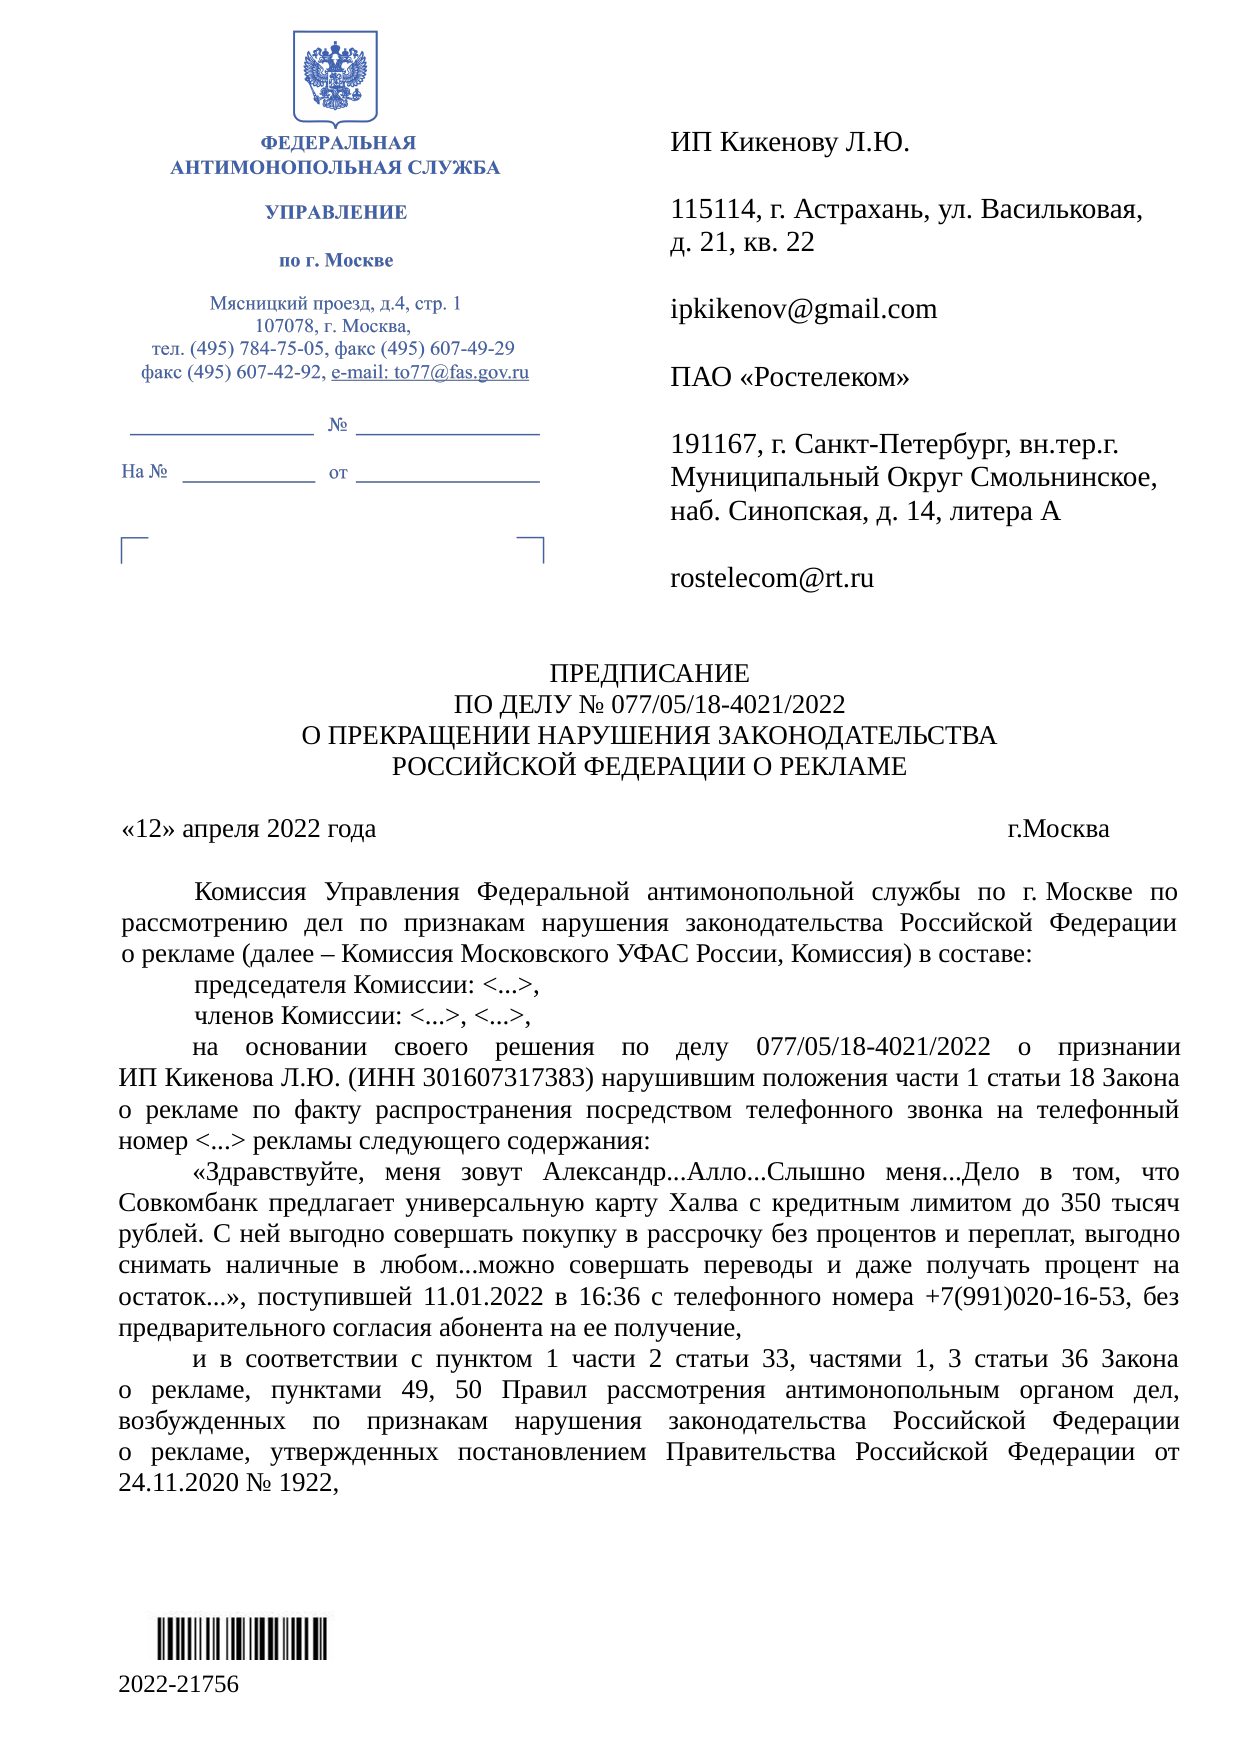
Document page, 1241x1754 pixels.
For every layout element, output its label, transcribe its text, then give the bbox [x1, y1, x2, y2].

text ПО ДЕЛУ № 077/05/18-4021/2022 [118, 688, 1181, 719]
table_header ИП Кикенову Л.Ю. 115114, г. Астрахань, ул. Васильковая, д. 21, кв. 22 ipkikenov@gmail.com ПАО «Ростелеком» 191167, г. Санкт-Петербург, вн.тер.г. Муниципальный Округ Смольнинское, наб. Синопская, д. 14, литера А rostelecom@rt.ru [664, 118, 1181, 599]
text «12» апреля 2022 года г.Москва [121, 812, 1178, 843]
text «Здравствуйте, меня зовут Александр...Алло...Слышно меня...Дело в том, что Совкомбанк предлагает универсальную карту Халва с кредитным лимитом до 350 тысяч рублей. С ней выгодно совершать покупку в рассрочку без процентов и переплат, выгодно снимать наличные в любом...можно совершать переводы и даже получать процент на остаток...», поступившей 11.01.2022 в 16:36 с телефонного номера +7(991)020-16-53, без предварительного согласия абонента на ее получение, [118, 1155, 1181, 1342]
picture [118, 1611, 367, 1660]
text ПРЕДПИСАНИЕ [118, 657, 1181, 688]
text членов Комиссии: <...>, <...>, [121, 999, 1178, 1030]
text и в соответствии с пунктом 1 части 2 статьи 33, частями 1, 3 статьи 36 Закона о рекламе, пунктами 49, 50 Правил рассмотрения антимонопольным органом дел, возбужденных по признакам нарушения законодательства Российской Федерации о рекламе, утвержденных постановлением Правительства Российской Федерации от 24.11.2020 № 1922, [118, 1342, 1181, 1498]
text Комиссия Управления Федеральной антимонопольной службы по г. Москве по рассмотрению дел по признакам нарушения законодательства Российской Федерации о рекламе (далее – Комиссия Московского УФАС России, Комиссия) в составе: [121, 875, 1178, 968]
picture [118, 29, 550, 567]
text РОССИЙСКОЙ ФЕДЕРАЦИИ О РЕКЛАМЕ [118, 750, 1181, 781]
text О ПРЕКРАЩЕНИИ НАРУШЕНИЯ ЗАКОНОДАТЕЛЬСТВА [118, 719, 1181, 750]
text на основании своего решения по делу 077/05/18-4021/2022 о признании ИП Кикенова Л.Ю. (ИНН 301607317383) нарушившим положения части 1 статьи 18 Закона о рекламе по факту распространения посредством телефонного звонка на телефонный номер <...> рекламы следующего содержания: [118, 1030, 1181, 1155]
text председателя Комиссии: <...>, [121, 968, 1178, 999]
